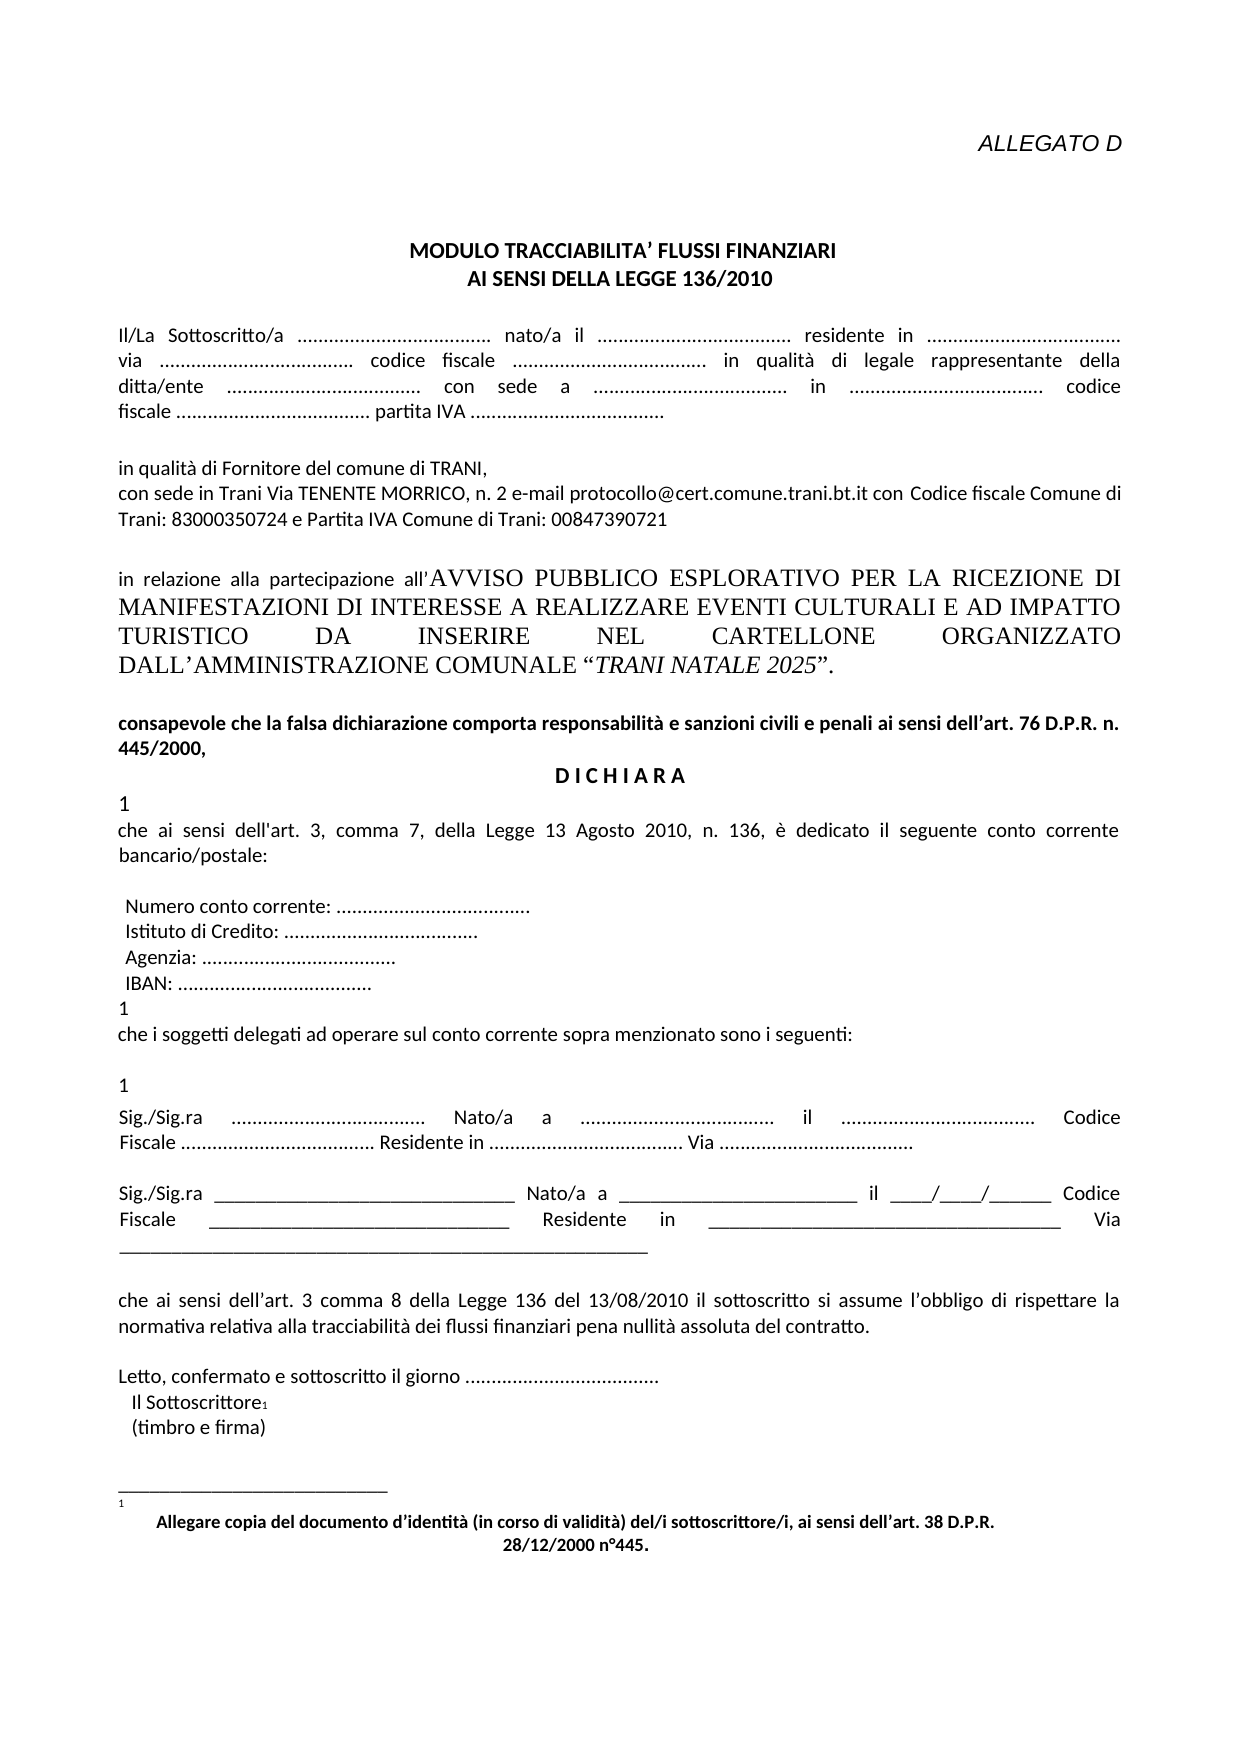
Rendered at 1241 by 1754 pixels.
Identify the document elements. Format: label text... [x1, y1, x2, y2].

text Istituto di Credito: ..................................... [125, 919, 1122, 944]
text MODULO TRACCIABILITA’ FLUSSI FINANZIARI [118, 236, 1122, 264]
text IBAN: ..................................... [125, 970, 1122, 995]
text che ai sensi dell’art. 3 comma 8 della Legge 136 del 13/08/2010 il sottoscritto si assume l’obbligo di rispettare la normativa relativa alla tracciabilità dei flussi finanziari pena nullità assoluta del contratto. [118, 1287, 1122, 1338]
text Numero conto corrente: ..................................... [125, 893, 1122, 918]
text Sig./Sig.ra _____________________________ Nato/a a _______________________ il ____/____/______ Codice Fiscale _____________________________ Residente in __________________________________ Via ___________________________________________________ [118, 1181, 1122, 1257]
text Il/La Sottoscritto/a ..................................... nato/a il ..................................... residente in ..................................... via ..................................... codice fiscale ..................................... in qualità di legale rappresentante della ditta/ente ..................................... con sede a ..................................... in ..................................... codice fiscale ..................................... partita IVA ..................................... [118, 322, 1122, 424]
text consapevole che la falsa dichiarazione comporta responsabilità e sanzioni civili e penali ai sensi dell’art. 76 D.P.R. n. 445/2000, [118, 710, 1122, 761]
text Il Sottoscrittore1 [131, 1389, 1122, 1414]
text in qualità di Fornitore del comune di TRANI, [118, 455, 1122, 480]
text Sig./Sig.ra ..................................... Nato/a a ..................................... il ..................................... Codice Fiscale ..................................... Residente in ..................................... Via ..................................... [118, 1104, 1122, 1155]
text 1 [118, 1496, 1122, 1510]
text Letto, confermato e sottoscritto il giorno ..................................... [118, 1364, 1122, 1389]
text Agenzia: ..................................... [125, 944, 1122, 970]
text ALLEGATO D [118, 130, 1122, 156]
text che i soggetti delegati ad operare sul conto corrente sopra menzionato sono i seguenti: [118, 1021, 1122, 1046]
text AI SENSI DELLA LEGGE 136/2010 [118, 264, 1122, 292]
text con sede in Trani Via TENENTE MORRICO, n. 2 e-mail protocollo@cert.comune.trani.bt.it con Codice fiscale Comune di Trani: 83000350724 e Partita IVA Comune di Trani: 00847390721 [118, 481, 1122, 531]
text (timbro e firma) [131, 1414, 1122, 1440]
text __________________________ [118, 1470, 1122, 1496]
text Allegare copia del documento d’identità (in corso di validità) del/i sottoscrittore/i, ai sensi dell’art. 38 D.P.R. 28/12/2000 n°445. [118, 1510, 1033, 1556]
text D I C H I A R A [118, 761, 1122, 789]
text in relazione alla partecipazione all’AVVISO PUBBLICO ESPLORATIVO PER LA RICEZIONE DI MANIFESTAZIONI DI INTERESSE A REALIZZARE EVENTI CULTURALI E AD IMPATTO TURISTICO DA INSERIRE NEL CARTELLONE ORGANIZZATO DALL’AMMINISTRAZIONE COMUNALE “TRANI NATALE 2025”. [118, 563, 1122, 678]
text che ai sensi dell'art. 3, comma 7, della Legge 13 Agosto 2010, n. 136, è dedicato il seguente conto corrente bancario/postale: [118, 817, 1122, 868]
